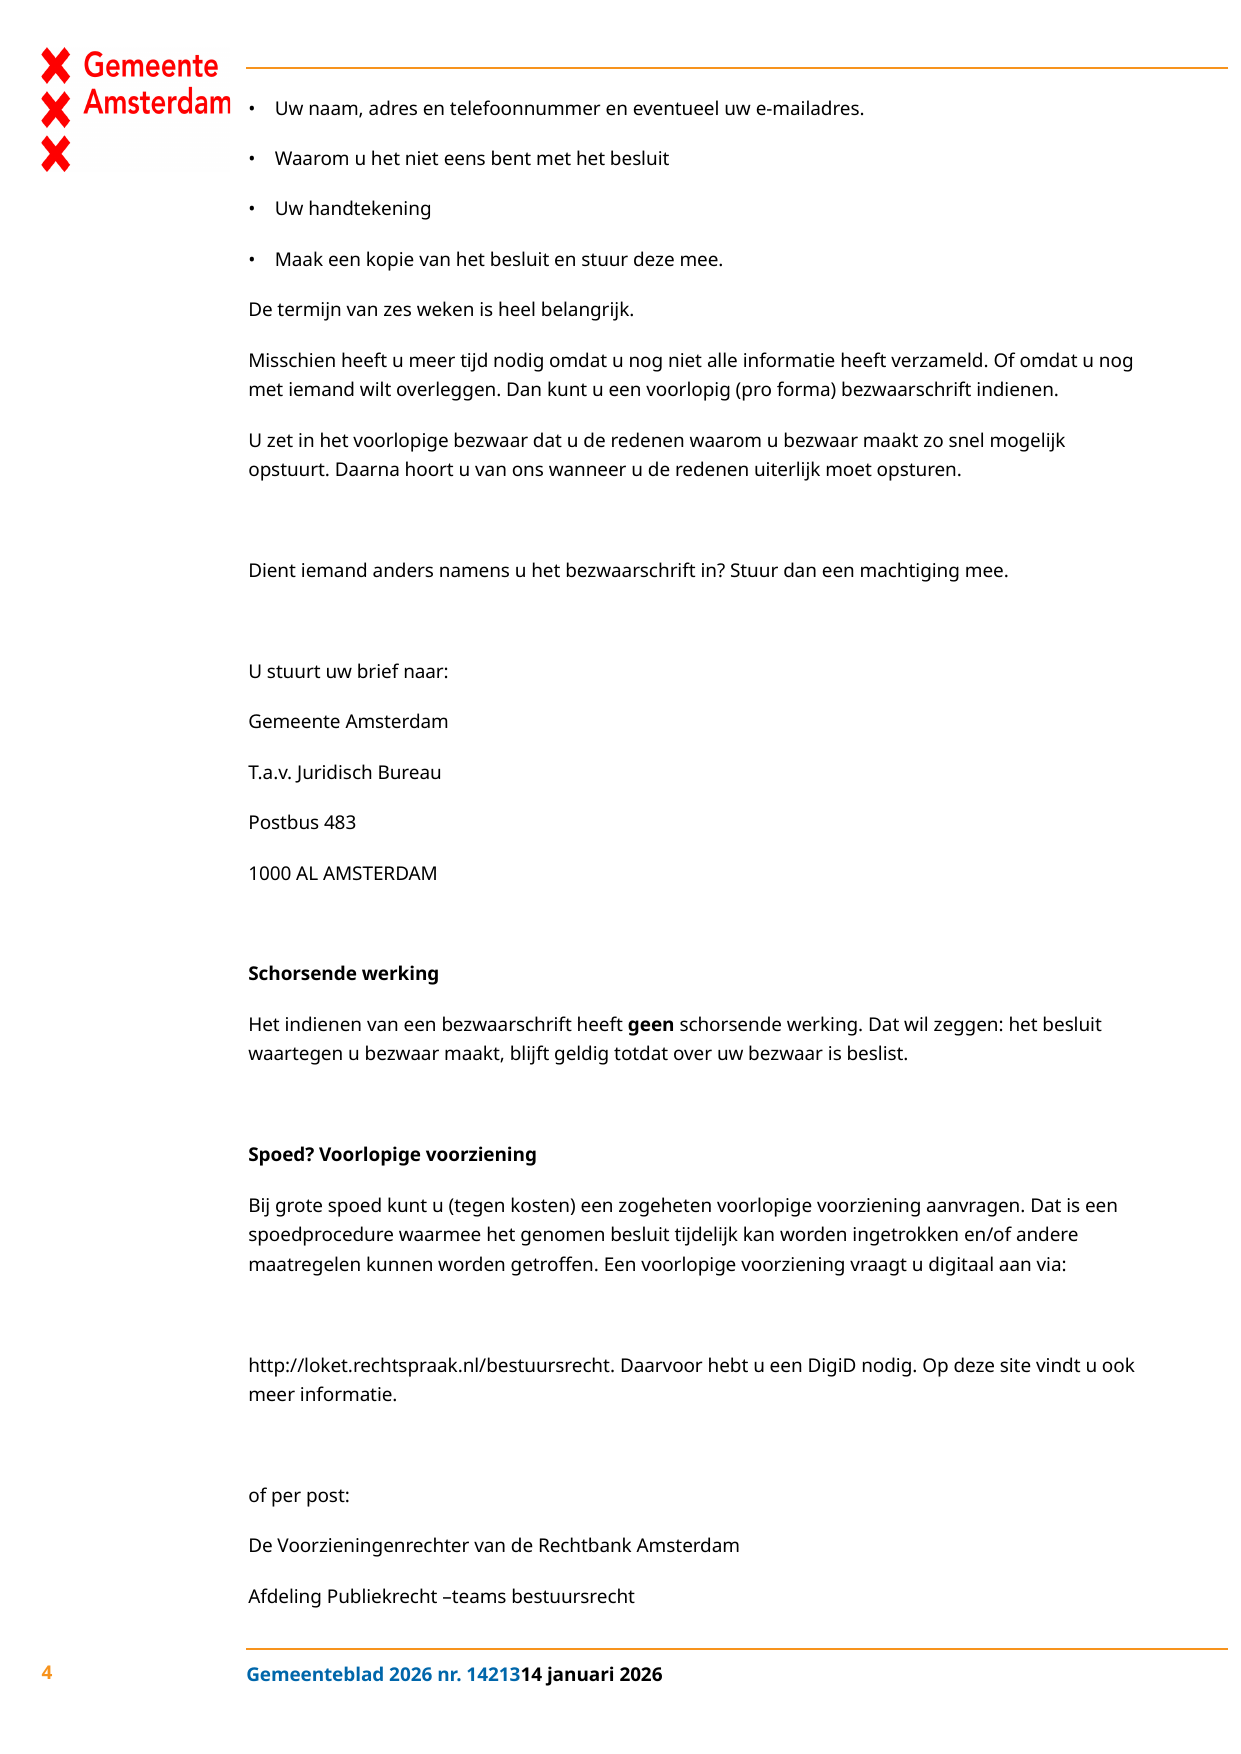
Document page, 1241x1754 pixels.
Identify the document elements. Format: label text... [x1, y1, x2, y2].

text T.a.v. Juridisch Bureau [248, 759, 1152, 785]
text Afdeling Publiekrecht –teams bestuursrecht [248, 1583, 1152, 1609]
text U zet in het voorlopige bezwaar dat u de redenen waarom u bezwaar maakt zo snel mogelijk opstuurt. Daarna hoort u van ons wanneer u de redenen uiterlijk moet opsturen. [248, 427, 1152, 482]
picture [41, 47, 231, 172]
text • Waarom u het niet eens bent met het besluit [248, 145, 1152, 171]
text 1000 AL AMSTERDAM [248, 860, 1152, 886]
text • Maak een kopie van het besluit en stuur deze mee. [248, 246, 1152, 272]
text Spoed? Voorlopige voorziening [248, 1141, 1152, 1167]
text De termijn van zes weken is heel belangrijk. [248, 296, 1152, 322]
text Bij grote spoed kunt u (tegen kosten) een zogeheten voorlopige voorziening aanvragen. Dat is een spoedprocedure waarmee het genomen besluit tijdelijk kan worden ingetrokken en/of andere maatregelen kunnen worden getroffen. Een voorlopige voorziening vraagt u digitaal aan via: [248, 1192, 1152, 1277]
text http://loket.rechtspraak.nl/bestuursrecht. Daarvoor hebt u een DigiD nodig. Op deze site vindt u ook meer informatie. [248, 1352, 1152, 1407]
text Schorsende werking [248, 961, 1152, 986]
text Het indienen van een bezwaarschrift heeft geen schorsende werking. Dat wil zeggen: het besluit waartegen u bezwaar maakt, blijft geldig totdat over uw bezwaar is beslist. [248, 1011, 1152, 1066]
text • Uw naam, adres en telefoonnummer en eventueel uw e-mailadres. [248, 95, 1152, 121]
text Postbus 483 [248, 809, 1152, 835]
text Misschien heeft u meer tijd nodig omdat u nog niet alle informatie heeft verzameld. Of omdat u nog met iemand wilt overleggen. Dan kunt u een voorlopig (pro forma) bezwaarschrift indienen. [248, 347, 1152, 402]
text Gemeente Amsterdam [248, 708, 1152, 734]
text De Voorzieningenrechter van de Rechtbank Amsterdam [248, 1533, 1152, 1558]
text of per post: [248, 1482, 1152, 1508]
text U stuurt uw brief naar: [248, 658, 1152, 684]
text • Uw handtekening [248, 196, 1152, 221]
text Dient iemand anders namens u het bezwaarschrift in? Stuur dan een machtiging mee. [248, 557, 1152, 583]
